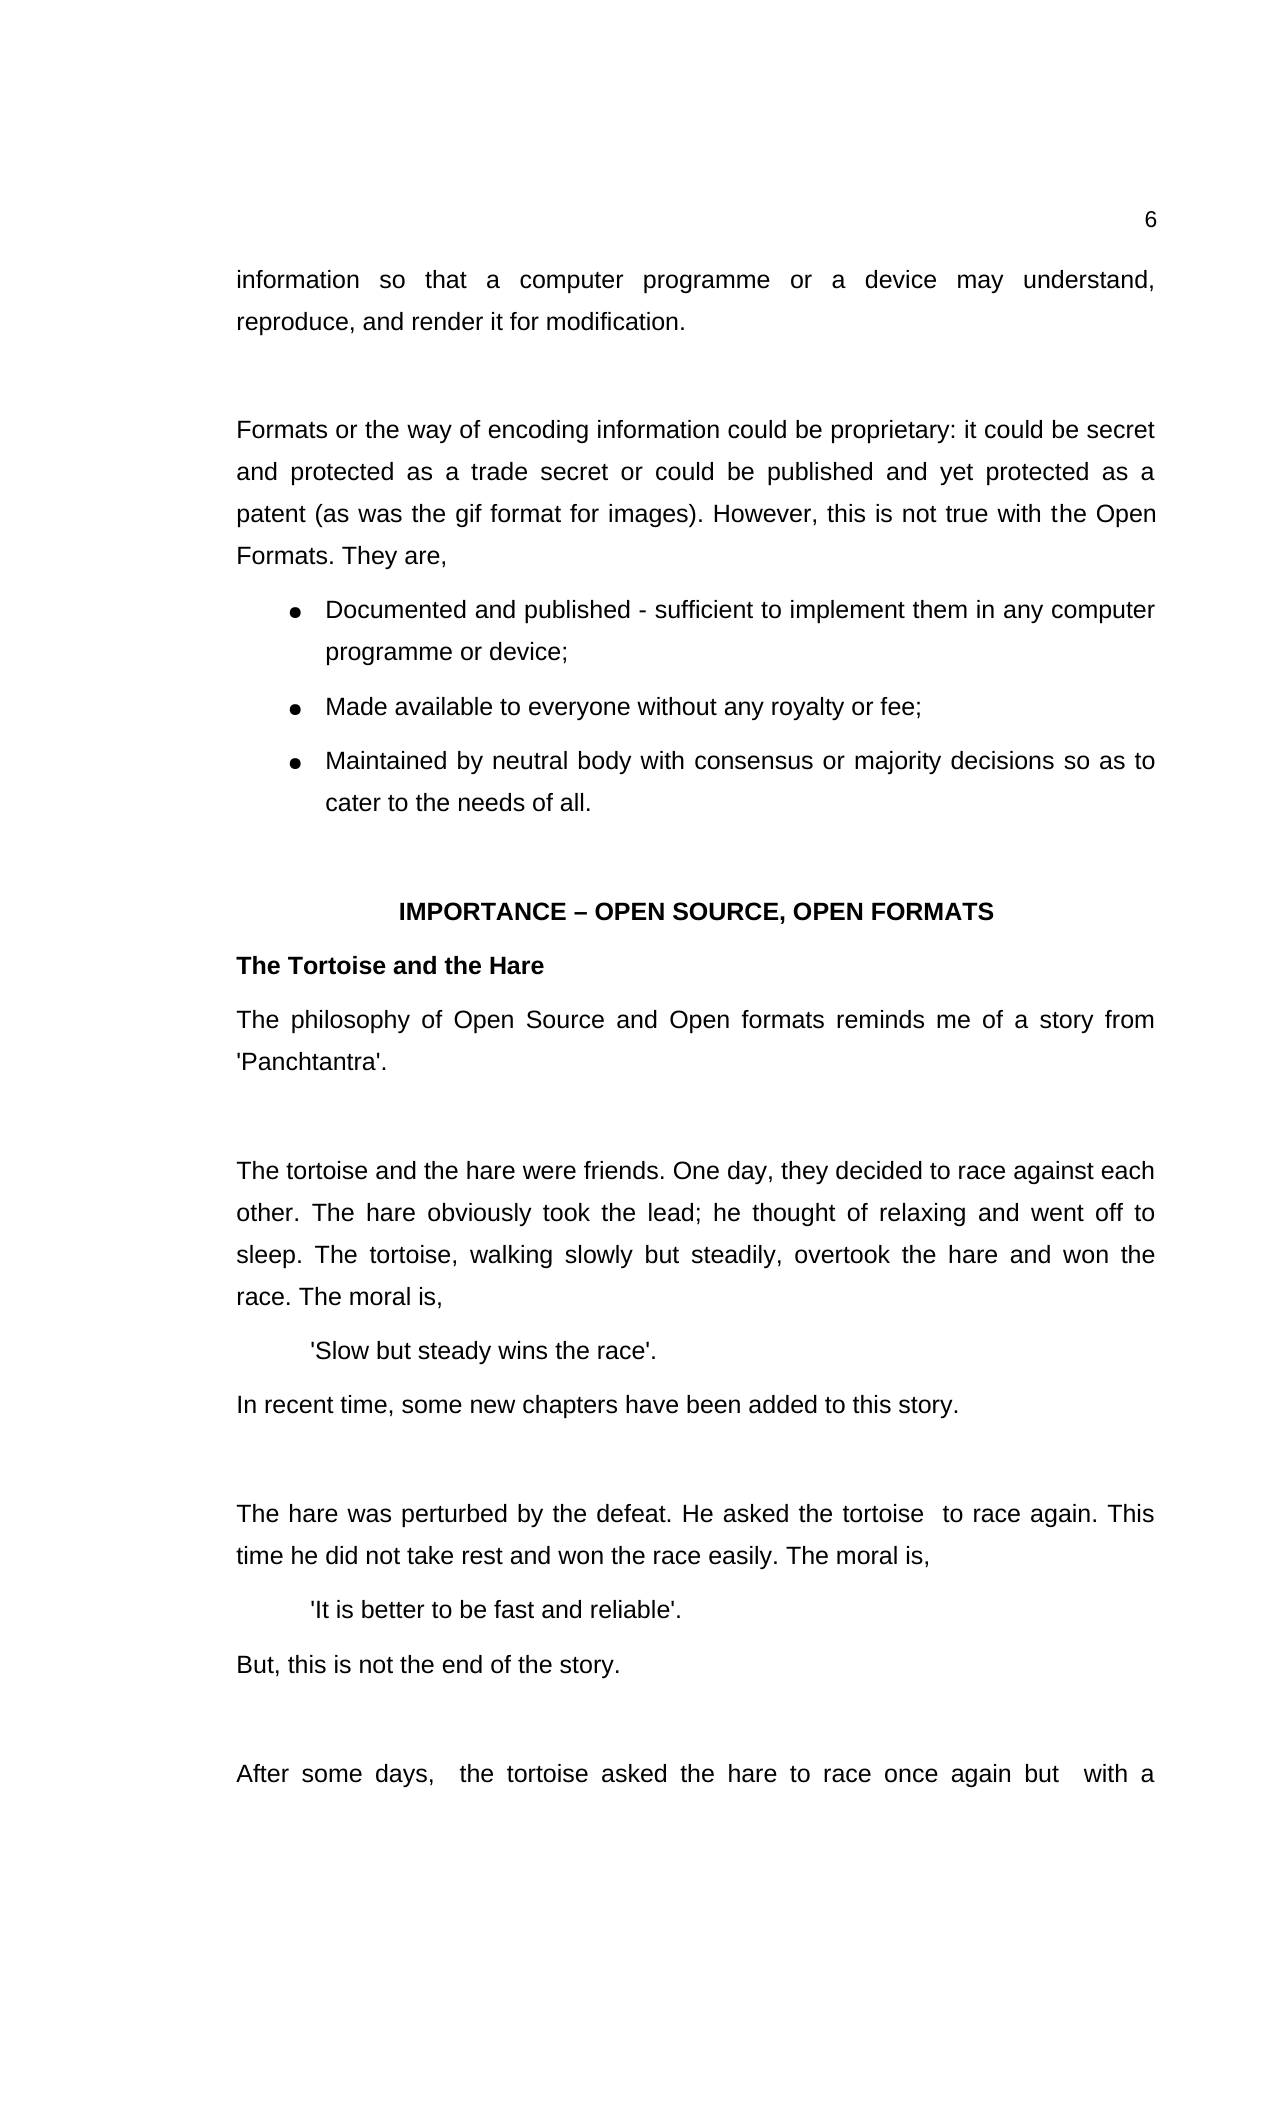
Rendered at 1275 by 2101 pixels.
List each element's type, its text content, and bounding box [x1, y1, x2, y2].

text The Tortoise and the Hare [236, 952, 1157, 980]
text But, this is not the end of the story. [236, 1651, 1157, 1678]
text IMPORTANCE – OPEN SOURCE, OPEN FORMATS [236, 897, 1157, 925]
text In recent time, some new chapters have been added to this story. [236, 1391, 1157, 1419]
text The tortoise and the hare were friends. One day, they decided to race against each other. The hare obviously took the lead; he thought of relaxing and went off to sleep. The tortoise, walking slowly but steadily, overtook the hare and won the race. The moral is, [236, 1157, 1157, 1310]
text After some days, the tortoise asked the hare to race once again but with a [236, 1759, 1157, 1787]
text The hare was perturbed by the defeat. He asked the tortoise to race again. This time he did not take rest and won the race easily. The moral is, [236, 1500, 1157, 1570]
list Documented and published - sufficient to implement them in any computer programme or device; [310, 596, 1157, 666]
text Formats or the way of encoding information could be proprietary: it could be secret and protected as a trade secret or could be published and yet protected as a patent (as was the gif format for images). However, this is not true with the Open Formats. They are, [236, 416, 1157, 570]
list Made available to everyone without any royalty or fee; [310, 692, 1157, 720]
text information so that a computer programme or a device may understand, reproduce, and render it for modification. [236, 266, 1157, 335]
text 'Slow but steady wins the race'. [310, 1337, 1157, 1365]
text The philosophy of Open Source and Open formats reminds me of a story from 'Panchtantra'. [236, 1006, 1157, 1076]
text 'It is better to be fast and reliable'. [310, 1596, 1157, 1624]
list Maintained by neutral body with consensus or majority decisions so as to cater to the needs of all. [310, 747, 1157, 817]
